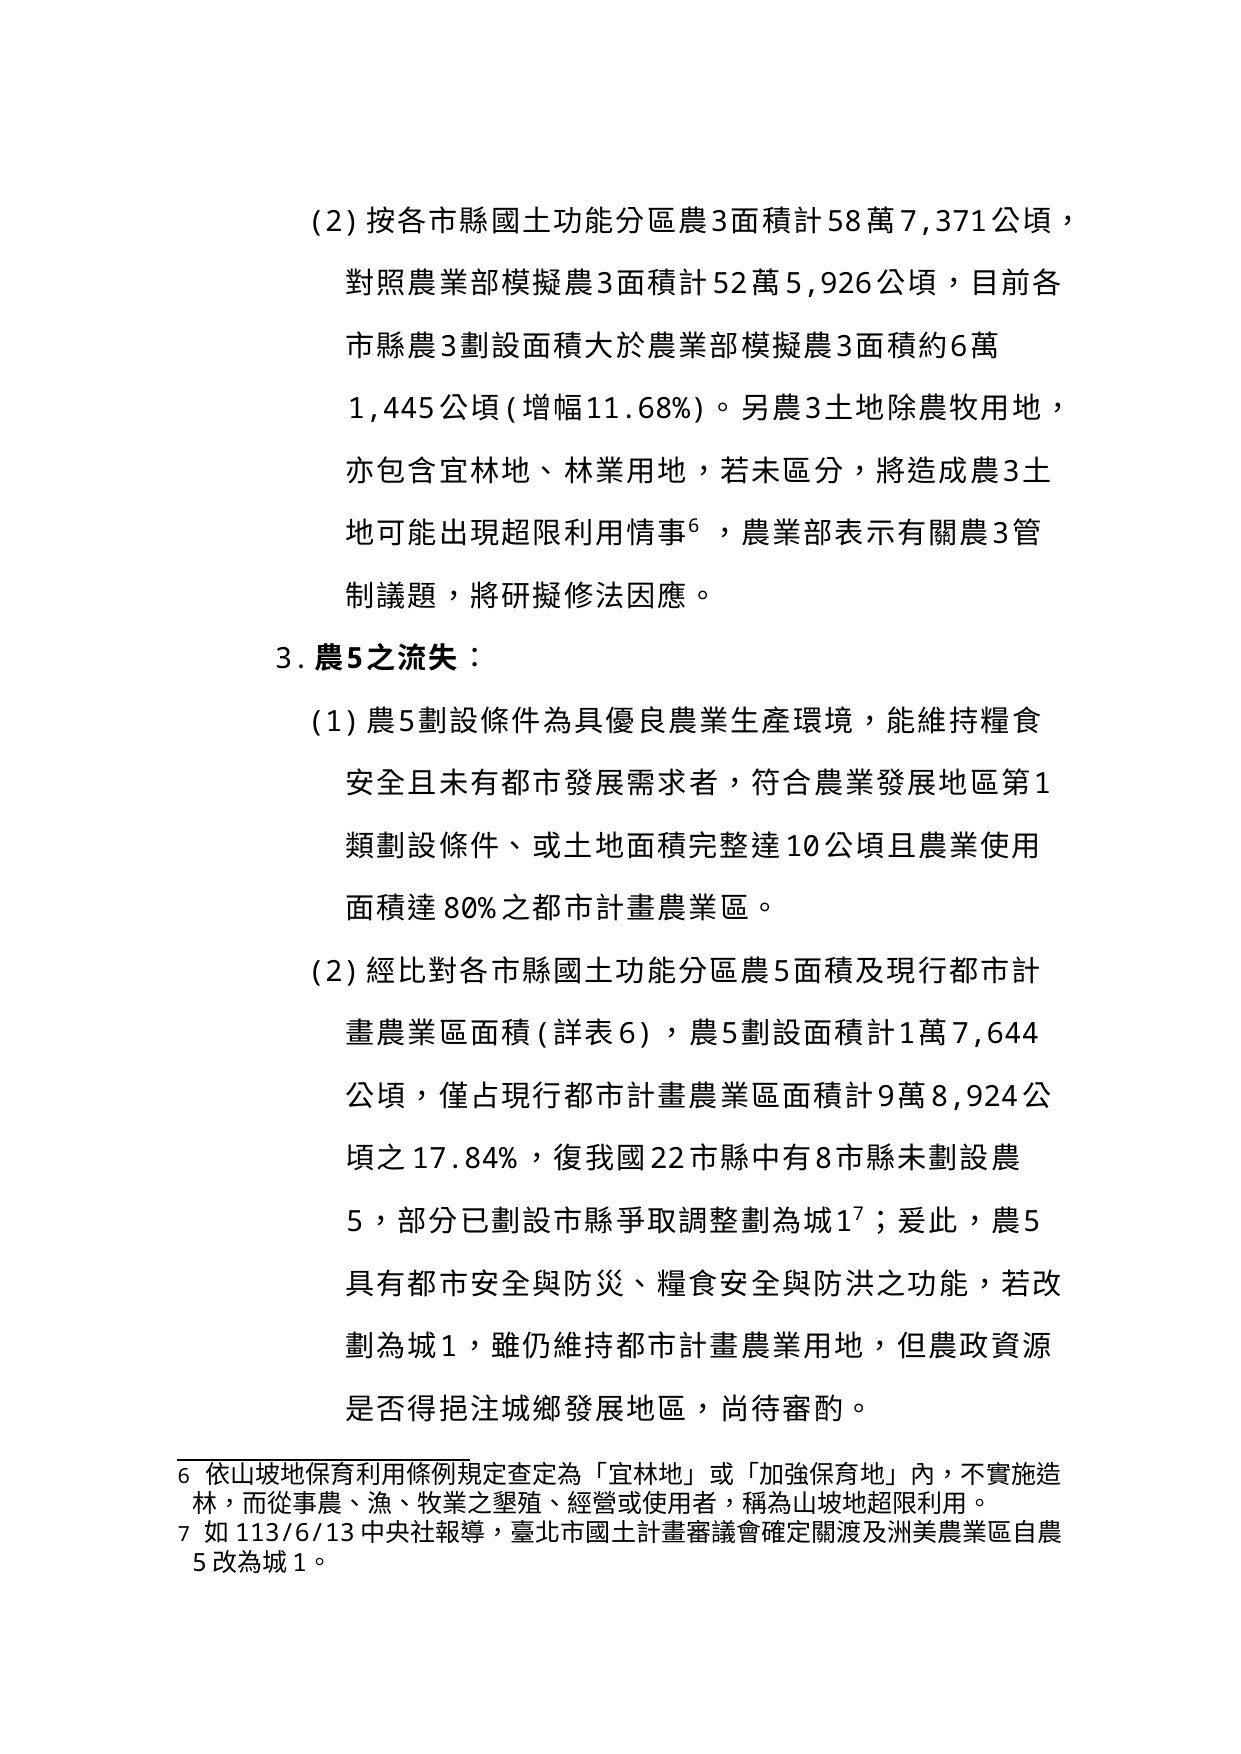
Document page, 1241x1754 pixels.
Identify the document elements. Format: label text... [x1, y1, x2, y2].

text 依山坡地保育利用條例規定查定為「宜林地」或「加強保育地」內，不實施造林，而從事農、漁、牧業之墾殖、經營或使用者，稱為山坡地超限利用。 [177, 1460, 1063, 1518]
text 3.農5之流失： [266, 615, 1063, 677]
text (2)按各市縣國土功能分區農3面積計58萬7,371公頃，對照農業部模擬農3面積計52萬5,926公頃，目前各市縣農3劃設面積大於農業部模擬農3面積約6萬1,445公頃(增幅11.68%)。另農3土地除農牧用地，亦包含宜林地、林業用地，若未區分，將造成農3土地可能出現超限利用情事，農業部表示有關農3管制議題，將研擬修法因應。 [296, 177, 1063, 615]
text (1)農5劃設條件為具優良農業生產環境，能維持糧食安全且未有都市發展需求者，符合農業發展地區第1類劃設條件、或土地面積完整達10公頃且農業使用面積達80%之都市計畫農業區。 [295, 677, 1063, 927]
text 如113/6/13中央社報導，臺北市國土計畫審議會確定關渡及洲美農業區自農5改為城1。 [177, 1518, 1063, 1577]
text (2)經比對各市縣國土功能分區農5面積及現行都市計畫農業區面積(詳表6)，農5劃設面積計1萬7,644公頃，僅占現行都市計畫農業區面積計9萬8,924公頃之17.84%，復我國22市縣中有8市縣未劃設農5，部分已劃設市縣爭取調整劃為城1；爰此，農5具有都市安全與防災、糧食安全與防洪之功能，若改劃為城1，雖仍維持都市計畫農業用地，但農政資源是否得挹注城鄉發展地區，尚待審酌。 [295, 927, 1063, 1427]
